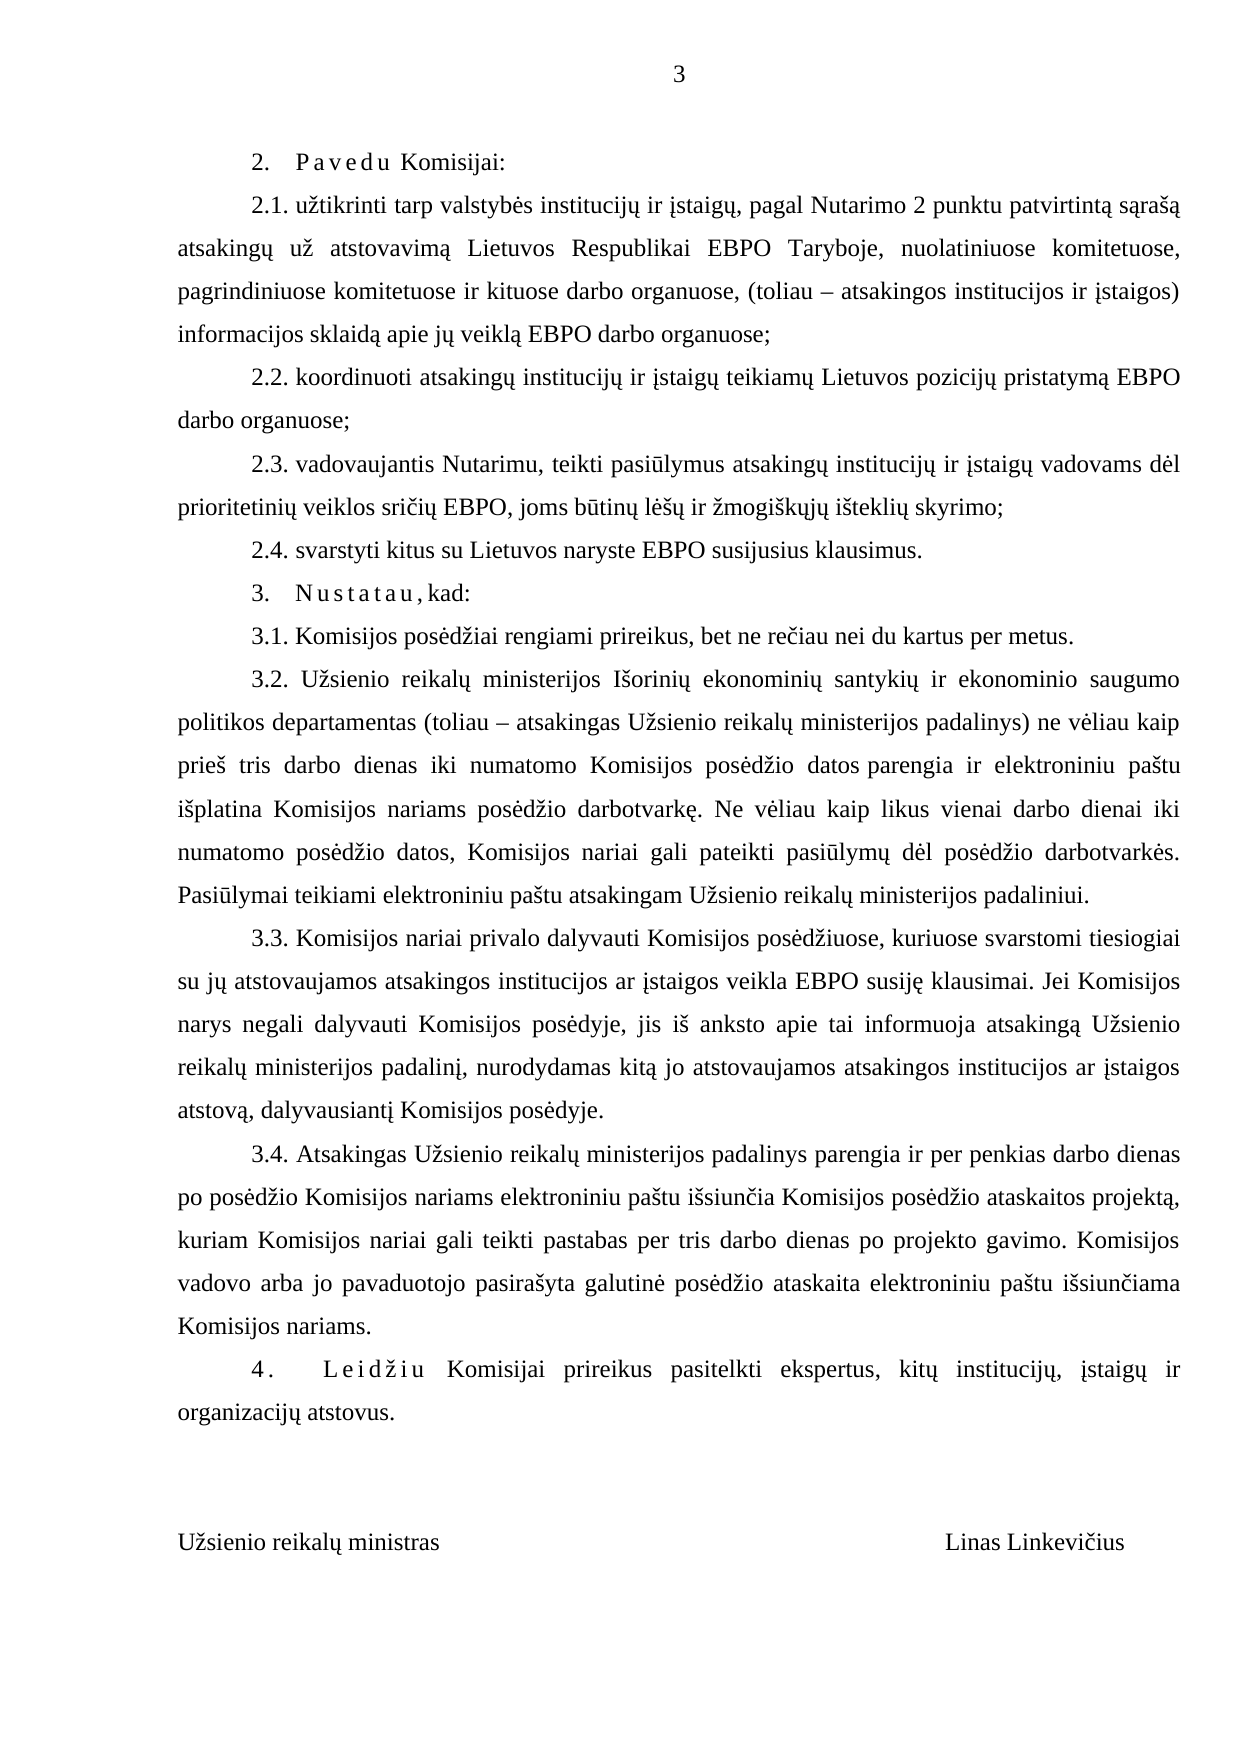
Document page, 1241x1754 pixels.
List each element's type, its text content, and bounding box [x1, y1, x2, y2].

text 3.1. Komisijos posėdžiai rengiami prireikus, bet ne rečiau nei du kartus per metus. [177, 621, 1181, 650]
text 2.2. koordinuoti atsakingų institucijų ir įstaigų teikiamų Lietuvos pozicijų pristatymą EBPO darbo organuose; [177, 362, 1181, 434]
text 2. Pavedu Komisijai: [177, 147, 1181, 176]
text Užsienio reikalų ministras Linas Linkevičius [177, 1527, 1181, 1556]
text 3.4. Atsakingas Užsienio reikalų ministerijos padalinys parengia ir per penkias darbo dienas po posėdžio Komisijos nariams elektroniniu paštu išsiunčia Komisijos posėdžio ataskaitos projektą, kuriam Komisijos nariai gali teikti pastabas per tris darbo dienas po projekto gavimo. Komisijos vadovo arba jo pavaduotojo pasirašyta galutinė posėdžio ataskaita elektroniniu paštu išsiunčiama Komisijos nariams. [177, 1139, 1181, 1340]
text 3. Nustatau,kad: [177, 578, 1181, 607]
text 4. Leidžiu Komisijai prireikus pasitelkti ekspertus, kitų institucijų, įstaigų ir organizacijų atstovus. [177, 1354, 1181, 1426]
text 2.1. užtikrinti tarp valstybės institucijų ir įstaigų, pagal Nutarimo 2 punktu patvirtintą sąrašą atsakingų už atstovavimą Lietuvos Respublikai EBPO Taryboje, nuolatiniuose komitetuose, pagrindiniuose komitetuose ir kituose darbo organuose, (toliau – atsakingos institucijos ir įstaigos) informacijos sklaidą apie jų veiklą EBPO darbo organuose; [177, 190, 1181, 348]
text 2.4. svarstyti kitus su Lietuvos naryste EBPO susijusius klausimus. [177, 535, 1181, 564]
text 3.2. Užsienio reikalų ministerijos Išorinių ekonominių santykių ir ekonominio saugumo politikos departamentas (toliau – atsakingas Užsienio reikalų ministerijos padalinys) ne vėliau kaip prieš tris darbo dienas iki numatomo Komisijos posėdžio datos parengia ir elektroniniu paštu išplatina Komisijos nariams posėdžio darbotvarkę. Ne vėliau kaip likus vienai darbo dienai iki numatomo posėdžio datos, Komisijos nariai gali pateikti pasiūlymų dėl posėdžio darbotvarkės. Pasiūlymai teikiami elektroniniu paštu atsakingam Užsienio reikalų ministerijos padaliniui. [177, 664, 1181, 909]
text 3.3. Komisijos nariai privalo dalyvauti Komisijos posėdžiuose, kuriuose svarstomi tiesiogiai su jų atstovaujamos atsakingos institucijos ar įstaigos veikla EBPO susiję klausimai. Jei Komisijos narys negali dalyvauti Komisijos posėdyje, jis iš anksto apie tai informuoja atsakingą Užsienio reikalų ministerijos padalinį, nurodydamas kitą jo atstovaujamos atsakingos institucijos ar įstaigos atstovą, dalyvausiantį Komisijos posėdyje. [177, 923, 1181, 1124]
text 2.3. vadovaujantis Nutarimu, teikti pasiūlymus atsakingų institucijų ir įstaigų vadovams dėl prioritetinių veiklos sričių EBPO, joms būtinų lėšų ir žmogiškųjų išteklių skyrimo; [177, 449, 1181, 521]
